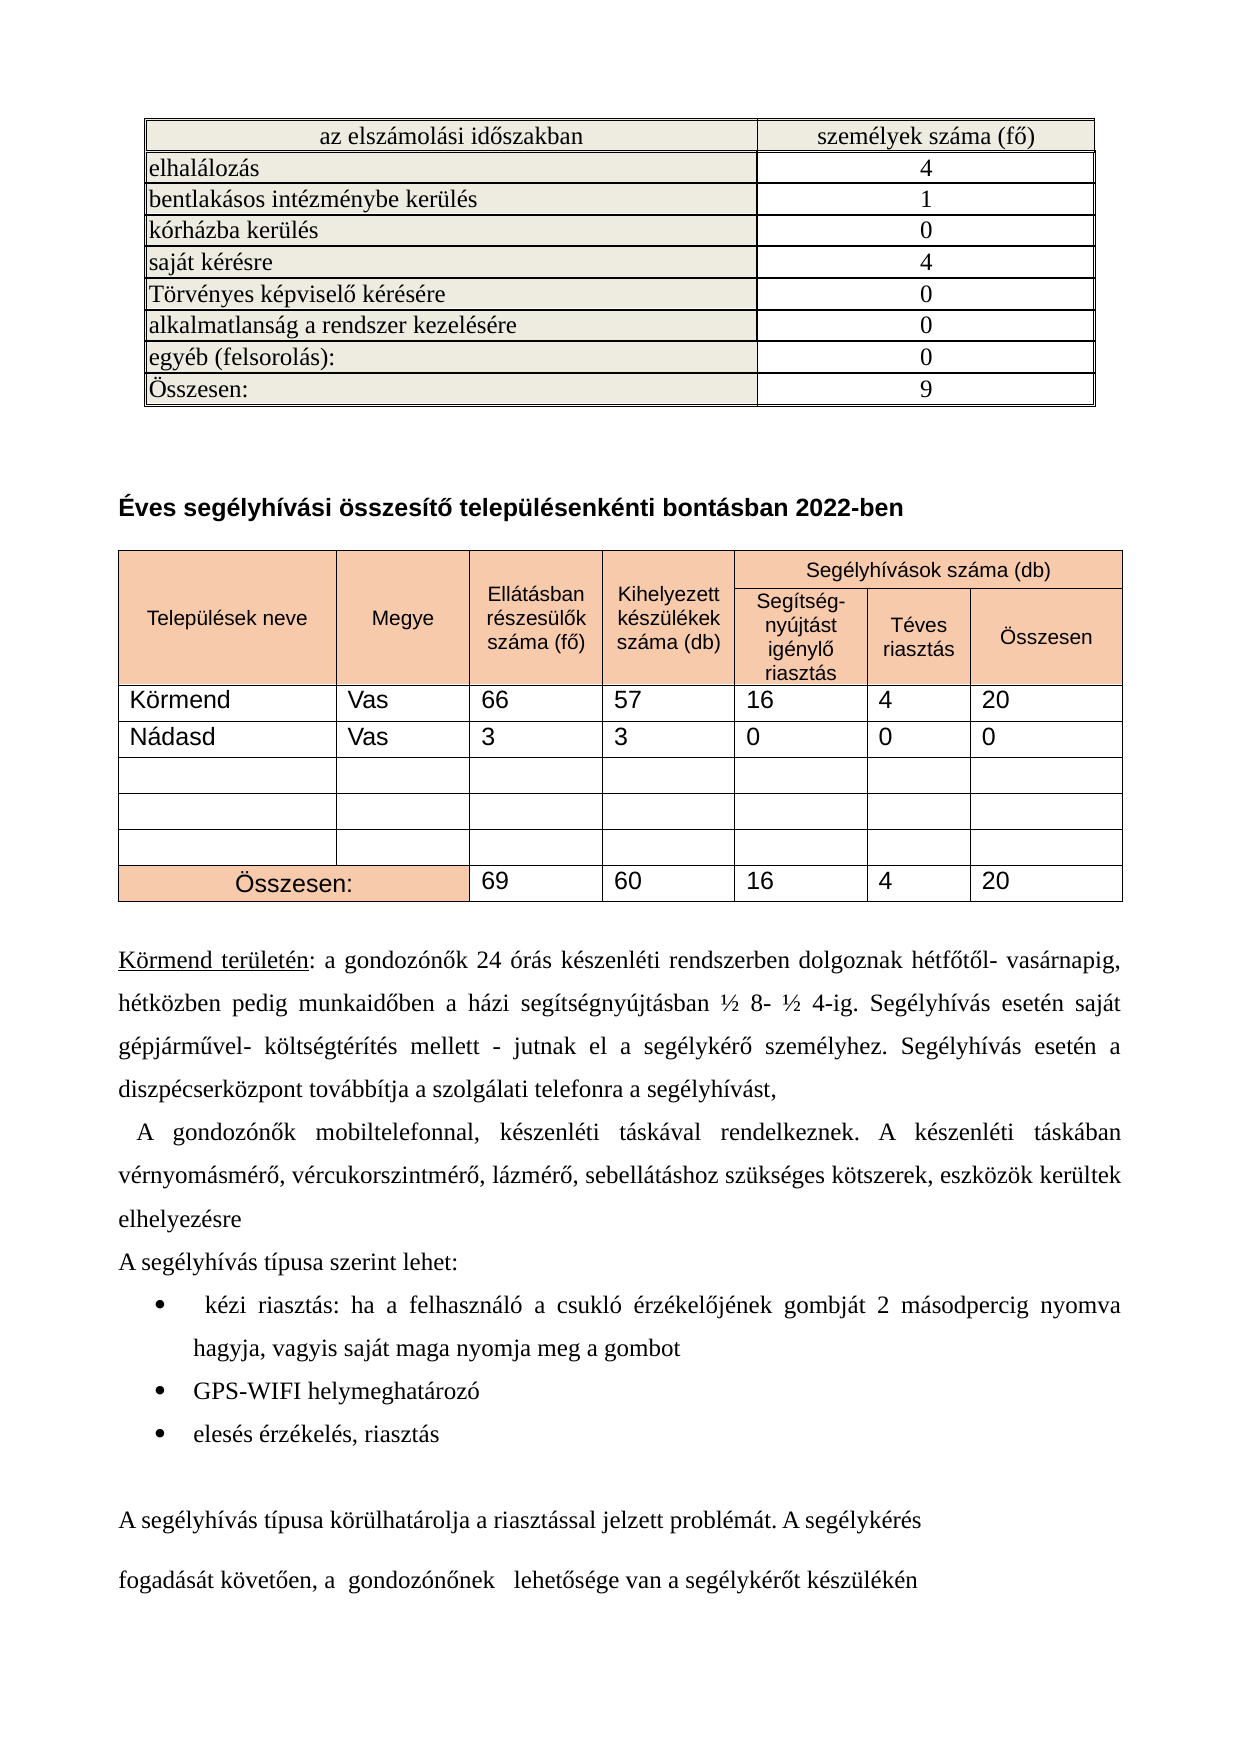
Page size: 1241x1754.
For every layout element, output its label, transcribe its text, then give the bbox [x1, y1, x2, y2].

table_cell [971, 830, 1122, 865]
text fogadását követően, a gondozónőnek lehetősége van a segélykérőt készülékén [118, 1565, 1122, 1593]
table_cell Segítség-nyújtást igénylő riasztás [735, 589, 867, 684]
table_header az elszámolási időszakban [147, 121, 757, 150]
table_cell [337, 794, 469, 829]
table_cell Összesen: [119, 866, 469, 901]
table_cell 0 [735, 722, 867, 757]
table_cell 3 [603, 722, 734, 757]
table_cell [603, 758, 734, 793]
table_cell 0 [758, 279, 1093, 308]
table_cell [337, 758, 469, 793]
list kézi riasztás: ha a felhasználó a csukló érzékelőjének gombját 2 másodpercig nyomva hagyja, vagyis saját maga nyomja meg a gombot [156, 1290, 1122, 1362]
table_cell Összesen: [147, 374, 757, 403]
table_cell bentlakásos intézménybe kerülés [147, 184, 756, 213]
table_cell [868, 830, 970, 865]
table_cell elhalálozás [147, 153, 756, 182]
table_cell [603, 794, 734, 829]
table_cell Nádasd [119, 722, 336, 757]
table_cell [735, 794, 867, 829]
table_cell [119, 758, 336, 793]
table_cell Törvényes képviselő kérésére [147, 279, 756, 308]
table_cell 0 [971, 722, 1122, 757]
table_cell [971, 758, 1122, 793]
table_cell 9 [758, 374, 1093, 403]
table_cell Vas [337, 722, 469, 757]
table_cell [971, 794, 1122, 829]
table_cell 4 [868, 686, 970, 721]
table_cell 3 [470, 722, 602, 757]
table_cell 66 [470, 686, 602, 721]
table_cell Téves riasztás [868, 589, 970, 684]
table_cell [470, 794, 602, 829]
table_cell 16 [735, 866, 867, 901]
table_cell 69 [470, 866, 602, 901]
table_cell 16 [735, 686, 867, 721]
table_cell [337, 830, 469, 865]
table_cell Körmend [119, 686, 336, 721]
text Éves segélyhívási összesítő településenkénti bontásban 2022-ben [118, 493, 1122, 522]
table_cell 60 [603, 866, 734, 901]
table_cell 4 [868, 866, 970, 901]
table_header Megye [337, 551, 469, 684]
table_cell Vas [337, 686, 469, 721]
list GPS-WIFI helymeghatározó [156, 1376, 1122, 1405]
text A gondozónők mobiltelefonnal, készenléti táskával rendelkeznek. A készenléti táskában vérnyomásmérő, vércukorszintmérő, lázmérő, sebellátáshoz szükséges kötszerek, eszközök kerültek elhelyezésre [118, 1117, 1122, 1232]
table_cell 57 [603, 686, 734, 721]
table_header személyek száma (fő) [758, 121, 1094, 150]
text A segélyhívás típusa körülhatárolja a riasztással jelzett problémát. A segélykérés [118, 1506, 1122, 1534]
table_header Segélyhívások száma (db) [735, 551, 1122, 588]
table_cell [119, 830, 336, 865]
table_header Települések neve [119, 551, 336, 684]
table_cell 0 [758, 311, 1093, 340]
table_cell 0 [758, 342, 1093, 372]
table_cell [735, 830, 867, 865]
table_cell 20 [971, 866, 1122, 901]
table_cell egyéb (felsorolás): [147, 342, 757, 372]
table_cell 20 [971, 686, 1122, 721]
list elesés érzékelés, riasztás [156, 1419, 1122, 1448]
table_cell [470, 758, 602, 793]
table_cell 1 [758, 184, 1093, 213]
table_header Kihelyezett készülékek száma (db) [603, 551, 734, 684]
table_cell 4 [758, 153, 1093, 182]
table_cell 4 [758, 247, 1093, 277]
table_cell Összesen [971, 589, 1122, 684]
table_cell [603, 830, 734, 865]
text Körmend területén: a gondozónők 24 órás készenléti rendszerben dolgoznak hétfőtől- vasárnapig, hétközben pedig munkaidőben a házi segítségnyújtásban ½ 8- ½ 4-ig. Segélyhívás esetén saját gépjárművel- költségtérítés mellett - jutnak el a segélykérő személyhez. Segélyhívás esetén a diszpécserközpont továbbítja a szolgálati telefonra a segélyhívást, [118, 945, 1122, 1103]
table_cell saját kérésre [147, 247, 756, 277]
table_cell [868, 794, 970, 829]
table_cell [735, 758, 867, 793]
table_cell [868, 758, 970, 793]
table_cell kórházba kerülés [147, 216, 756, 245]
table_cell 0 [758, 216, 1093, 245]
table_cell [119, 794, 336, 829]
text A segélyhívás típusa szerint lehet: [118, 1247, 1122, 1276]
table_cell [470, 830, 602, 865]
table_header Ellátásban részesülők száma (fő) [470, 551, 602, 684]
table_cell alkalmatlanság a rendszer kezelésére [147, 311, 756, 340]
table_cell 0 [868, 722, 970, 757]
